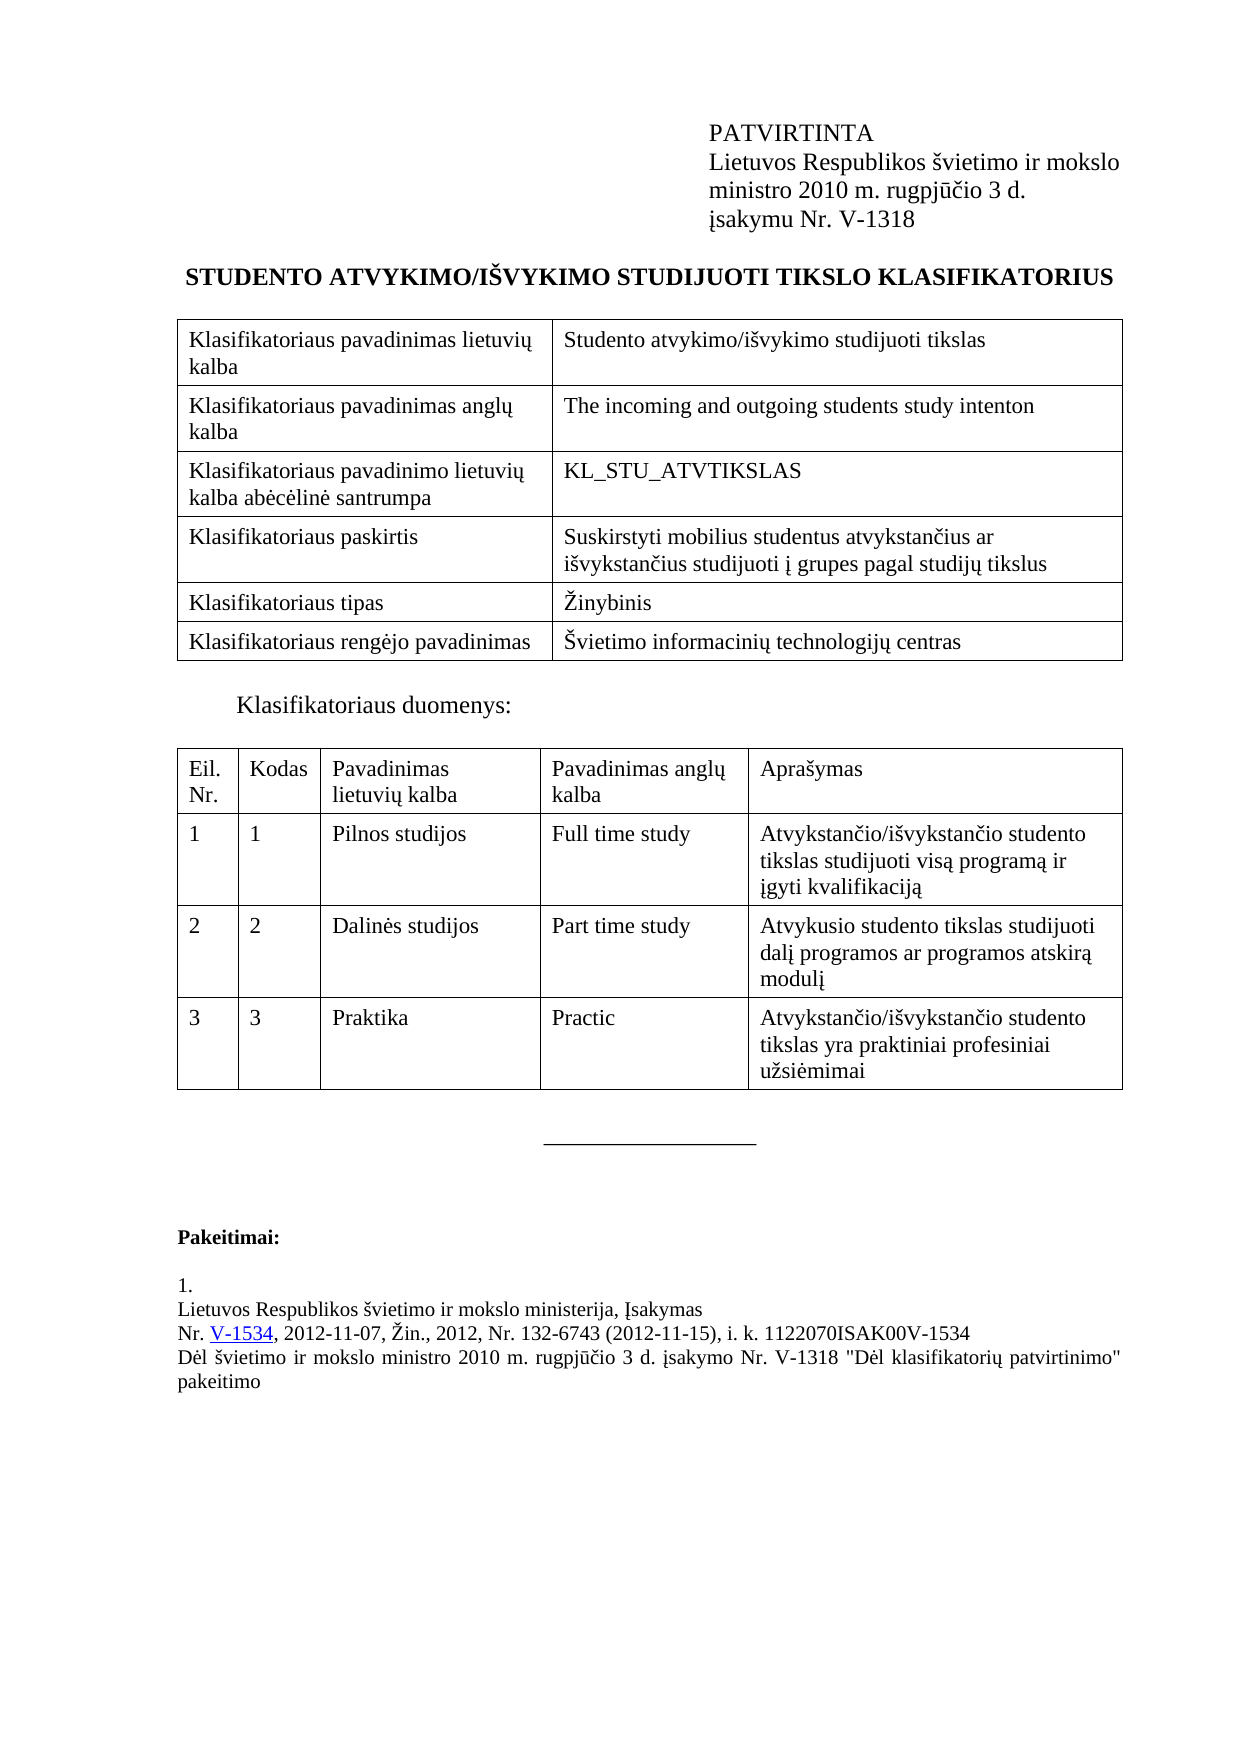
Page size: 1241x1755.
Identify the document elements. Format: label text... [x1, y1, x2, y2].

table_cell Atvykstančio/išvykstančio studento tikslas studijuoti visą programą ir įgyti kvalifikaciją [749, 814, 1122, 905]
table_cell Klasifikatoriaus rengėjo pavadinimas [178, 622, 552, 660]
table_cell Praktika [321, 998, 540, 1089]
table_header Pavadinimas anglų kalba [541, 749, 748, 813]
table_header Kodas [239, 749, 320, 813]
text _________________ [177, 1119, 1122, 1148]
table_cell Klasifikatoriaus tipas [178, 583, 552, 621]
table_cell Dalinės studijos [321, 906, 540, 997]
table_cell Part time study [541, 906, 748, 997]
text 1. [177, 1273, 1122, 1297]
table_cell The incoming and outgoing students study intenton [553, 386, 1122, 451]
table_cell Žinybinis [553, 583, 1122, 621]
table_cell 2 [178, 906, 238, 997]
table_cell 1 [239, 814, 320, 905]
table_cell Atvykstančio/išvykstančio studento tikslas yra praktiniai profesiniai užsiėmimai [749, 998, 1122, 1089]
table_cell 1 [178, 814, 238, 905]
table_cell Švietimo informacinių technologijų centras [553, 622, 1122, 660]
text Klasifikatoriaus duomenys: [177, 690, 1122, 719]
text Lietuvos Respublikos švietimo ir mokslo [177, 147, 1122, 176]
table_header Aprašymas [749, 749, 1122, 813]
table_header Klasifikatoriaus pavadinimas lietuvių kalba [178, 320, 552, 385]
text PATVIRTINTA [709, 118, 1122, 147]
table_cell KL_STU_ATVTIKSLAS [553, 452, 1122, 516]
table_cell 3 [239, 998, 320, 1089]
table_cell Practic [541, 998, 748, 1089]
table_cell Pilnos studijos [321, 814, 540, 905]
table_cell Klasifikatoriaus paskirtis [178, 517, 552, 582]
table_header Pavadinimas lietuvių kalba [321, 749, 540, 813]
text STUDENTO ATVYKIMO/IŠVYKIMO STUDIJUOTI TIKSLO KLASIFIKATORIUS [177, 262, 1122, 291]
table_header Eil. Nr. [178, 749, 238, 813]
text Lietuvos Respublikos švietimo ir mokslo ministerija, Įsakymas [177, 1297, 1122, 1321]
table_cell Suskirstyti mobilius studentus atvykstančius ar išvykstančius studijuoti į grupes pagal studijų tikslus [553, 517, 1122, 582]
text Dėl švietimo ir mokslo ministro 2010 m. rugpjūčio 3 d. įsakymo Nr. V-1318 "Dėl klasifikatorių patvirtinimo" pakeitimo [177, 1345, 1122, 1393]
text Pakeitimai: [177, 1225, 1122, 1249]
table_header Studento atvykimo/išvykimo studijuoti tikslas [553, 320, 1122, 385]
table_cell 2 [239, 906, 320, 997]
table_cell Klasifikatoriaus pavadinimas anglų kalba [178, 386, 552, 451]
text Nr. V-1534, 2012-11-07, Žin., 2012, Nr. 132-6743 (2012-11-15), i. k. 1122070ISAK00V-1534 [177, 1321, 1122, 1345]
text įsakymu Nr. V-1318 [177, 204, 1122, 233]
table_cell Klasifikatoriaus pavadinimo lietuvių kalba abėcėlinė santrumpa [178, 452, 552, 516]
text ministro 2010 m. rugpjūčio 3 d. [177, 176, 1122, 204]
table_cell 3 [178, 998, 238, 1089]
table_cell Atvykusio studento tikslas studijuoti dalį programos ar programos atskirą modulį [749, 906, 1122, 997]
table_cell Full time study [541, 814, 748, 905]
